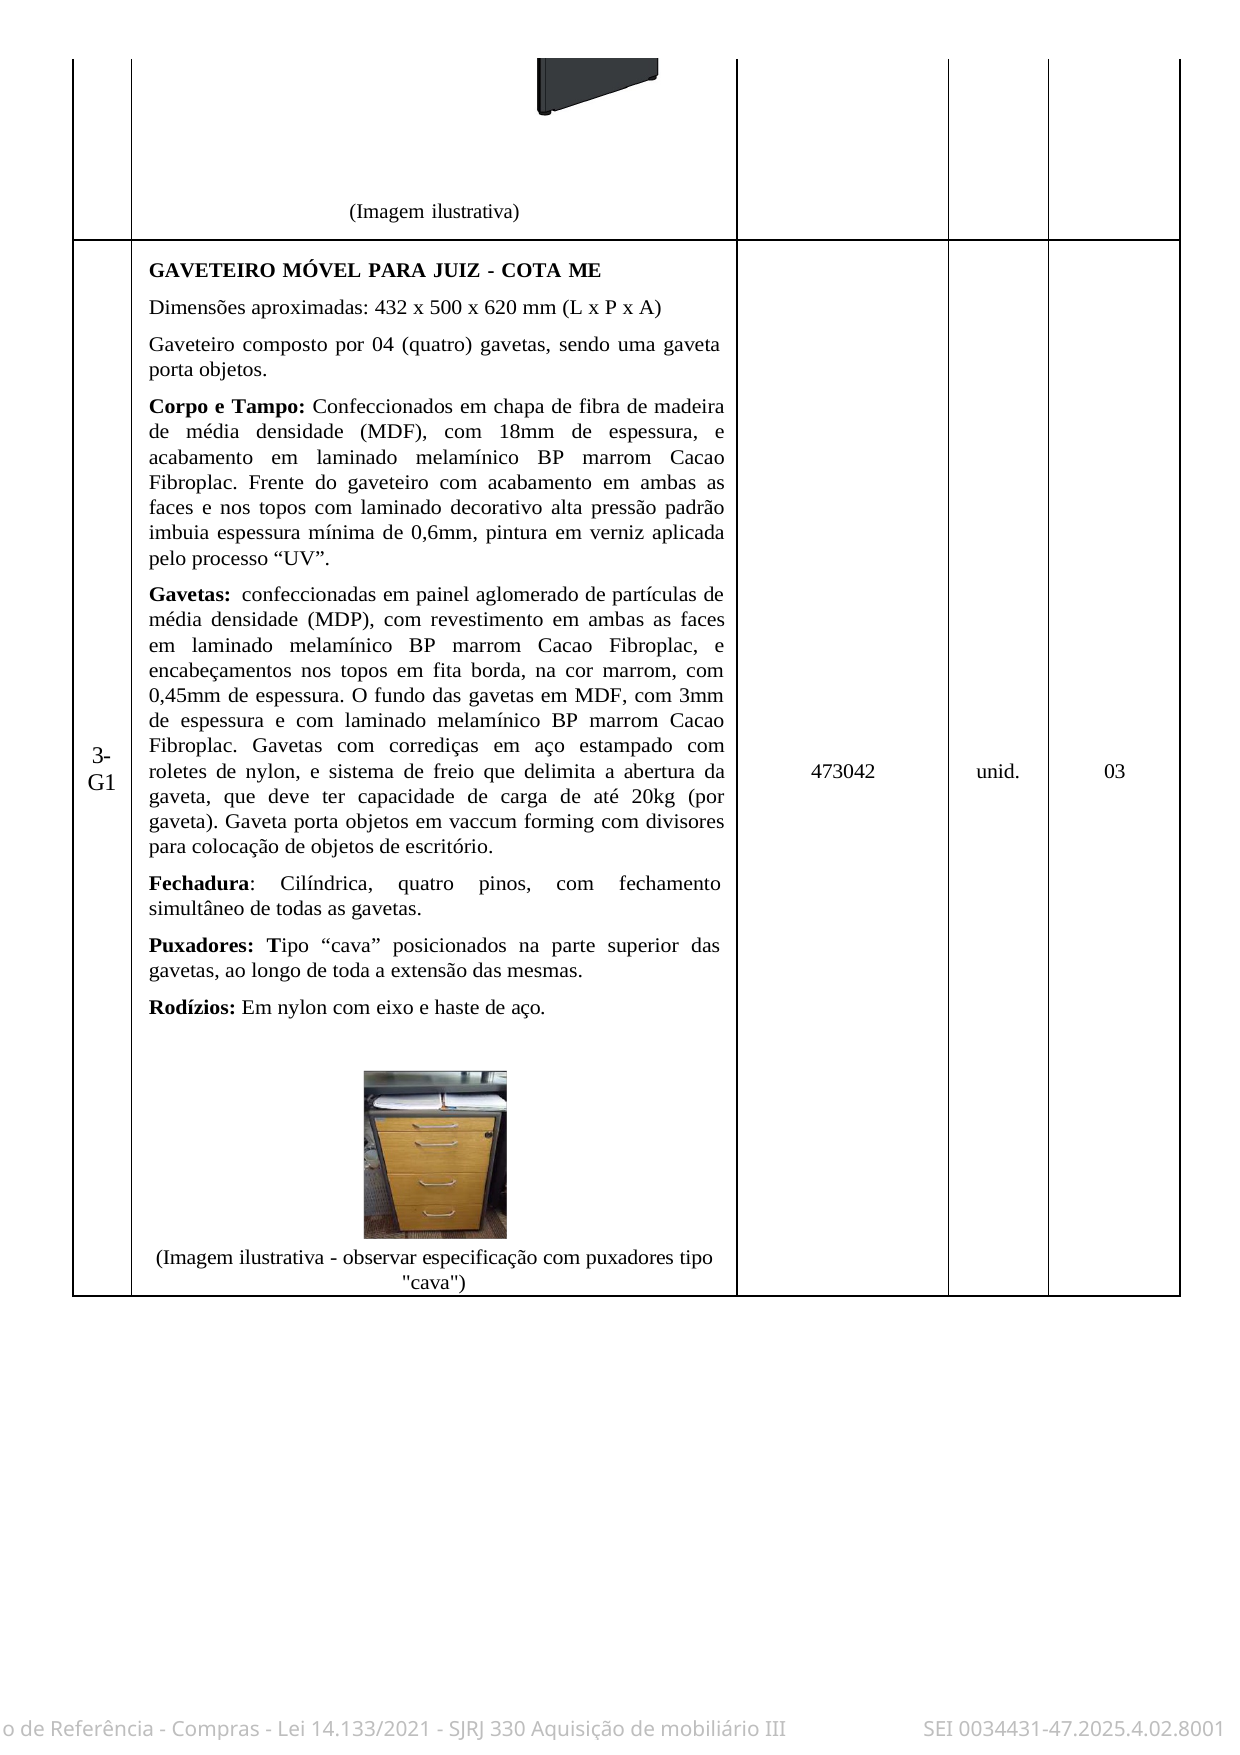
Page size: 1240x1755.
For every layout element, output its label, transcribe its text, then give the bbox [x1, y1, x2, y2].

table_header [1049, 59, 1179, 239]
table_cell unid. [949, 241, 1048, 1295]
table_header [74, 59, 131, 239]
table_cell 473042 [738, 241, 948, 1295]
table_header [738, 59, 948, 239]
table_cell 3- G1 [74, 241, 131, 1295]
table_header [949, 59, 1048, 239]
table_cell GAVETEIRO MÓVEL PARA JUIZ - COTA ME Dimensões aproximadas: 432 x 500 x 620 mm (L x P x A) Gaveteiro composto por 04 (quatro) gavetas, sendo uma gaveta porta objetos. Corpo e Tampo: Confeccionados em chapa de fibra de madeira de média densidade (MDF), com 18mm de espessura, e acabamento em laminado melamínico BP marrom Cacao Fibroplac. Frente do gaveteiro com acabamento em ambas as faces e nos topos com laminado decorativo alta pressão padrão imbuia espessura mínima de 0,6mm, pintura em verniz aplicada pelo processo “UV”. Gavetas: confeccionadas em painel aglomerado de partículas de média densidade (MDP), com revestimento em ambas as faces em laminado melamínico BP marrom Cacao Fibroplac, e encabeçamentos nos topos em fita borda, na cor marrom, com 0,45mm de espessura. O fundo das gavetas em MDF, com 3mm de espessura e com laminado melamínico BP marrom Cacao Fibroplac. Gavetas com corrediças em aço estampado com roletes de nylon, e sistema de freio que delimita a abertura da gaveta, que deve ter capacidade de carga de até 20kg (por gaveta). Gaveta porta objetos em vaccum forming com divisores para colocação de objetos de escritório. Fechadura: Cilíndrica, quatro pinos, com fechamento simultâneo de todas as gavetas. Puxadores: Tipo “cava” posicionados na parte superior das gavetas, ao longo de toda a extensão das mesmas. Rodízios: Em nylon com eixo e haste de aço. (Imagem ilustrativa - observar especificação com puxadores tipo "cava") [132, 241, 736, 1295]
table_header (Imagem ilustrativa) [132, 59, 736, 239]
table_cell 03 [1049, 241, 1179, 1295]
